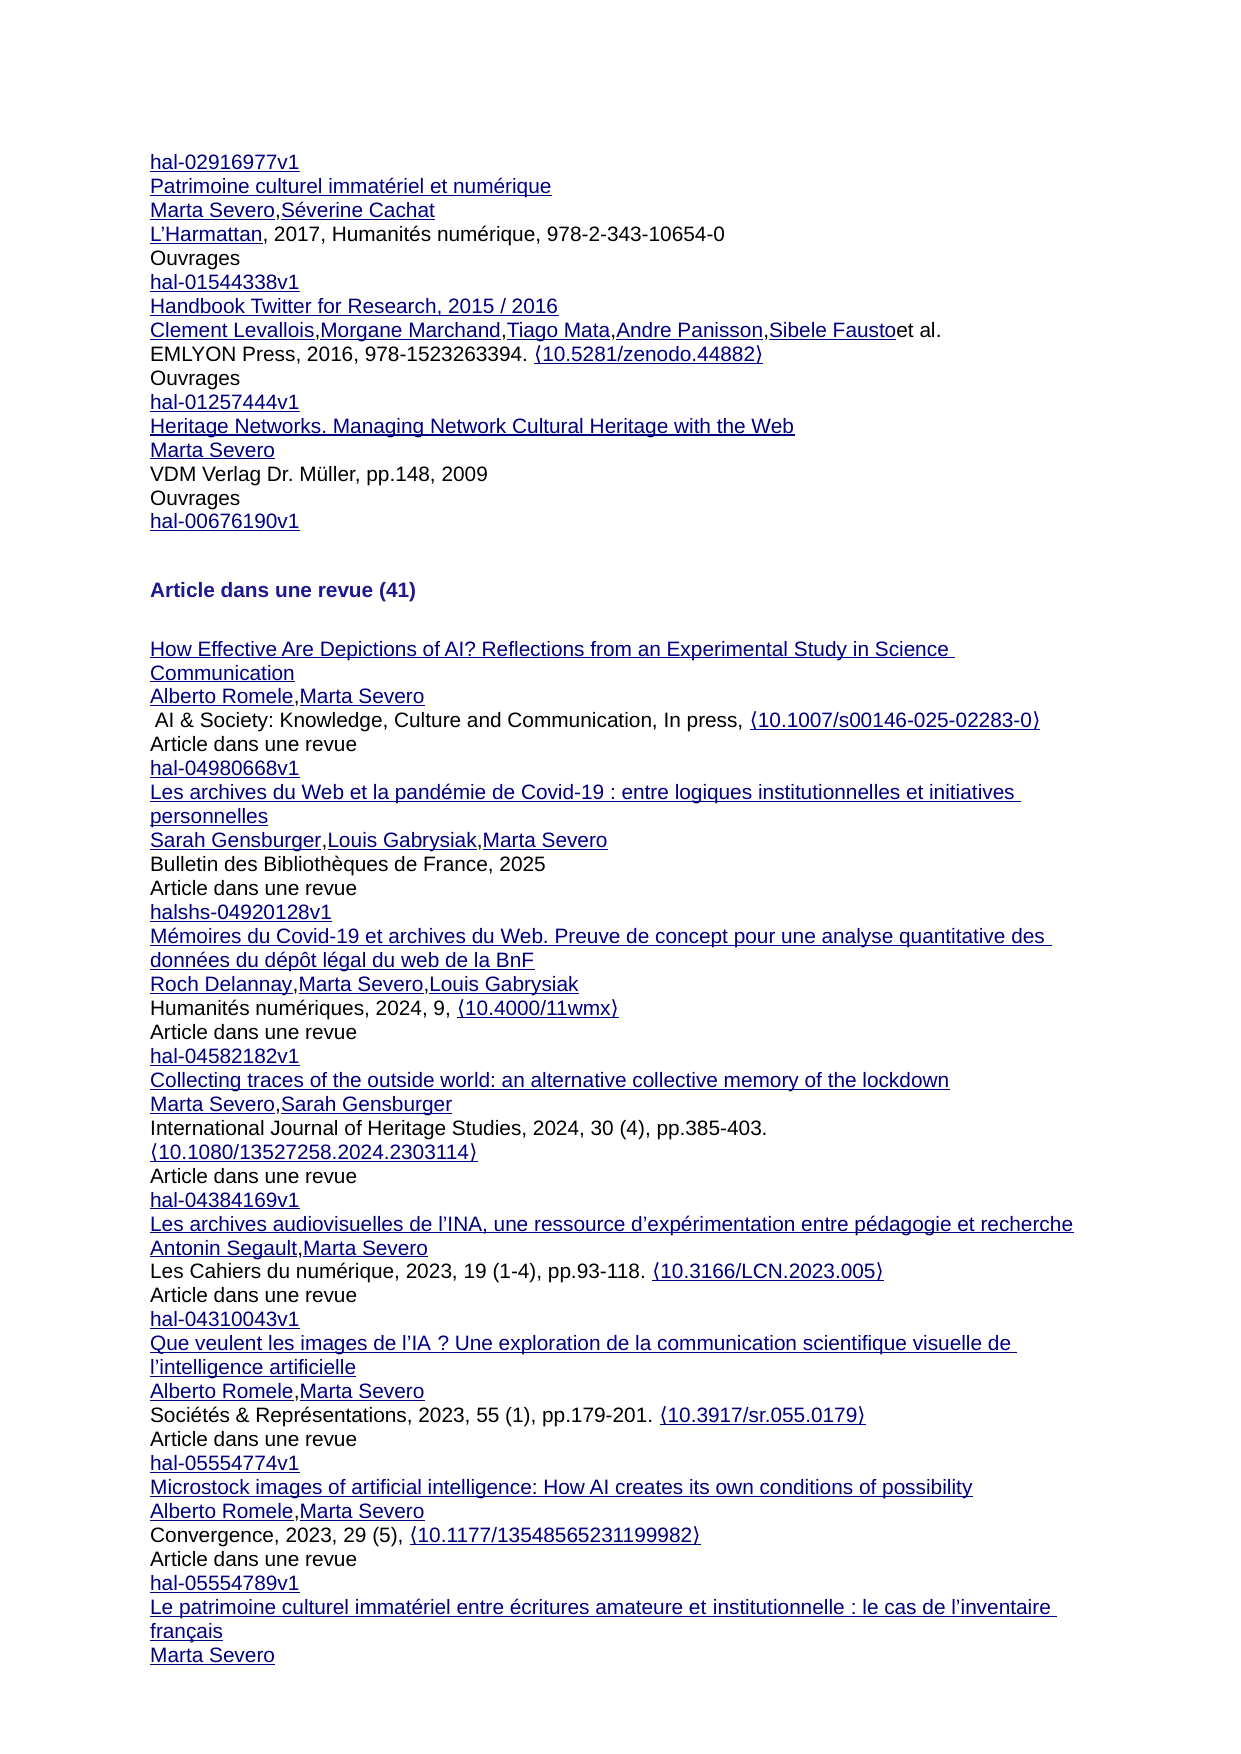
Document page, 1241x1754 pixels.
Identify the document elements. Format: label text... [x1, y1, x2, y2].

table_cell Que veulent les images de l’IA ? Une exploration de la communication scientifique visuelle de l’intelligence artificielle Alberto Romele,Marta Severo Sociétés & Représentations, 2023, 55 (1), pp.179-201. ⟨10.3917/sr.055.0179⟩ Article dans une revue hal-05554774v1 [150, 1331, 1090, 1475]
table_cell Patrimoine culturel immatériel et numérique Marta Severo,Séverine Cachat L’Harmattan, 2017, Humanités numérique, 978-2-343-10654-0 Ouvrages hal-01544338v1 [150, 174, 1090, 294]
table_cell Le patrimoine culturel immatériel entre écritures amateure et institutionnelle : le cas de l’inventaire français Marta Severo [150, 1595, 1090, 1667]
table_cell Collecting traces of the outside world: an alternative collective memory of the lockdown Marta Severo,Sarah Gensburger International Journal of Heritage Studies, 2024, 30 (4), pp.385-403. ⟨10.1080/13527258.2024.2303114⟩ Article dans une revue hal-04384169v1 [150, 1068, 1090, 1211]
table_cell Handbook Twitter for Research, 2015 / 2016 Clement Levallois,Morgane Marchand,Tiago Mata,Andre Panisson,Sibele Faustoet al. EMLYON Press, 2016, 978-1523263394. ⟨10.5281/zenodo.44882⟩ Ouvrages hal-01257444v1 [150, 294, 1090, 413]
table_cell Microstock images of artificial intelligence: How AI creates its own conditions of possibility Alberto Romele,Marta Severo Convergence, 2023, 29 (5), ⟨10.1177/13548565231199982⟩ Article dans une revue hal-05554789v1 [150, 1475, 1090, 1595]
table_cell hal-02916977v1 [150, 150, 1090, 174]
table_cell Les archives audiovisuelles de l’INA, une ressource d’expérimentation entre pédagogie et recherche Antonin Segault,Marta Severo Les Cahiers du numérique, 2023, 19 (1-4), pp.93-118. ⟨10.3166/LCN.2023.005⟩ Article dans une revue hal-04310043v1 [150, 1211, 1090, 1331]
table_cell Heritage Networks. Managing Network Cultural Heritage with the Web Marta Severo VDM Verlag Dr. Müller, pp.148, 2009 Ouvrages hal-00676190v1 [150, 414, 1090, 533]
table_cell Mémoires du Covid-19 et archives du Web. Preuve de concept pour une analyse quantitative des données du dépôt légal du web de la BnF Roch Delannay,Marta Severo,Louis Gabrysiak Humanités numériques, 2024, 9, ⟨10.4000/11wmx⟩ Article dans une revue hal-04582182v1 [150, 924, 1090, 1068]
table_cell Les archives du Web et la pandémie de Covid-19 : entre logiques institutionnelles et initiatives personnelles Sarah Gensburger,Louis Gabrysiak,Marta Severo Bulletin des Bibliothèques de France, 2025 Article dans une revue halshs-04920128v1 [150, 780, 1090, 924]
subtitle Article dans une revue (41) [150, 578, 1090, 602]
table_header How Effective Are Depictions of AI? Reflections from an Experimental Study in Science Communication Alberto Romele,Marta Severo AI & Society: Knowledge, Culture and Communication, In press, ⟨10.1007/s00146-025-02283-0⟩ Article dans une revue hal-04980668v1 [150, 636, 1090, 780]
